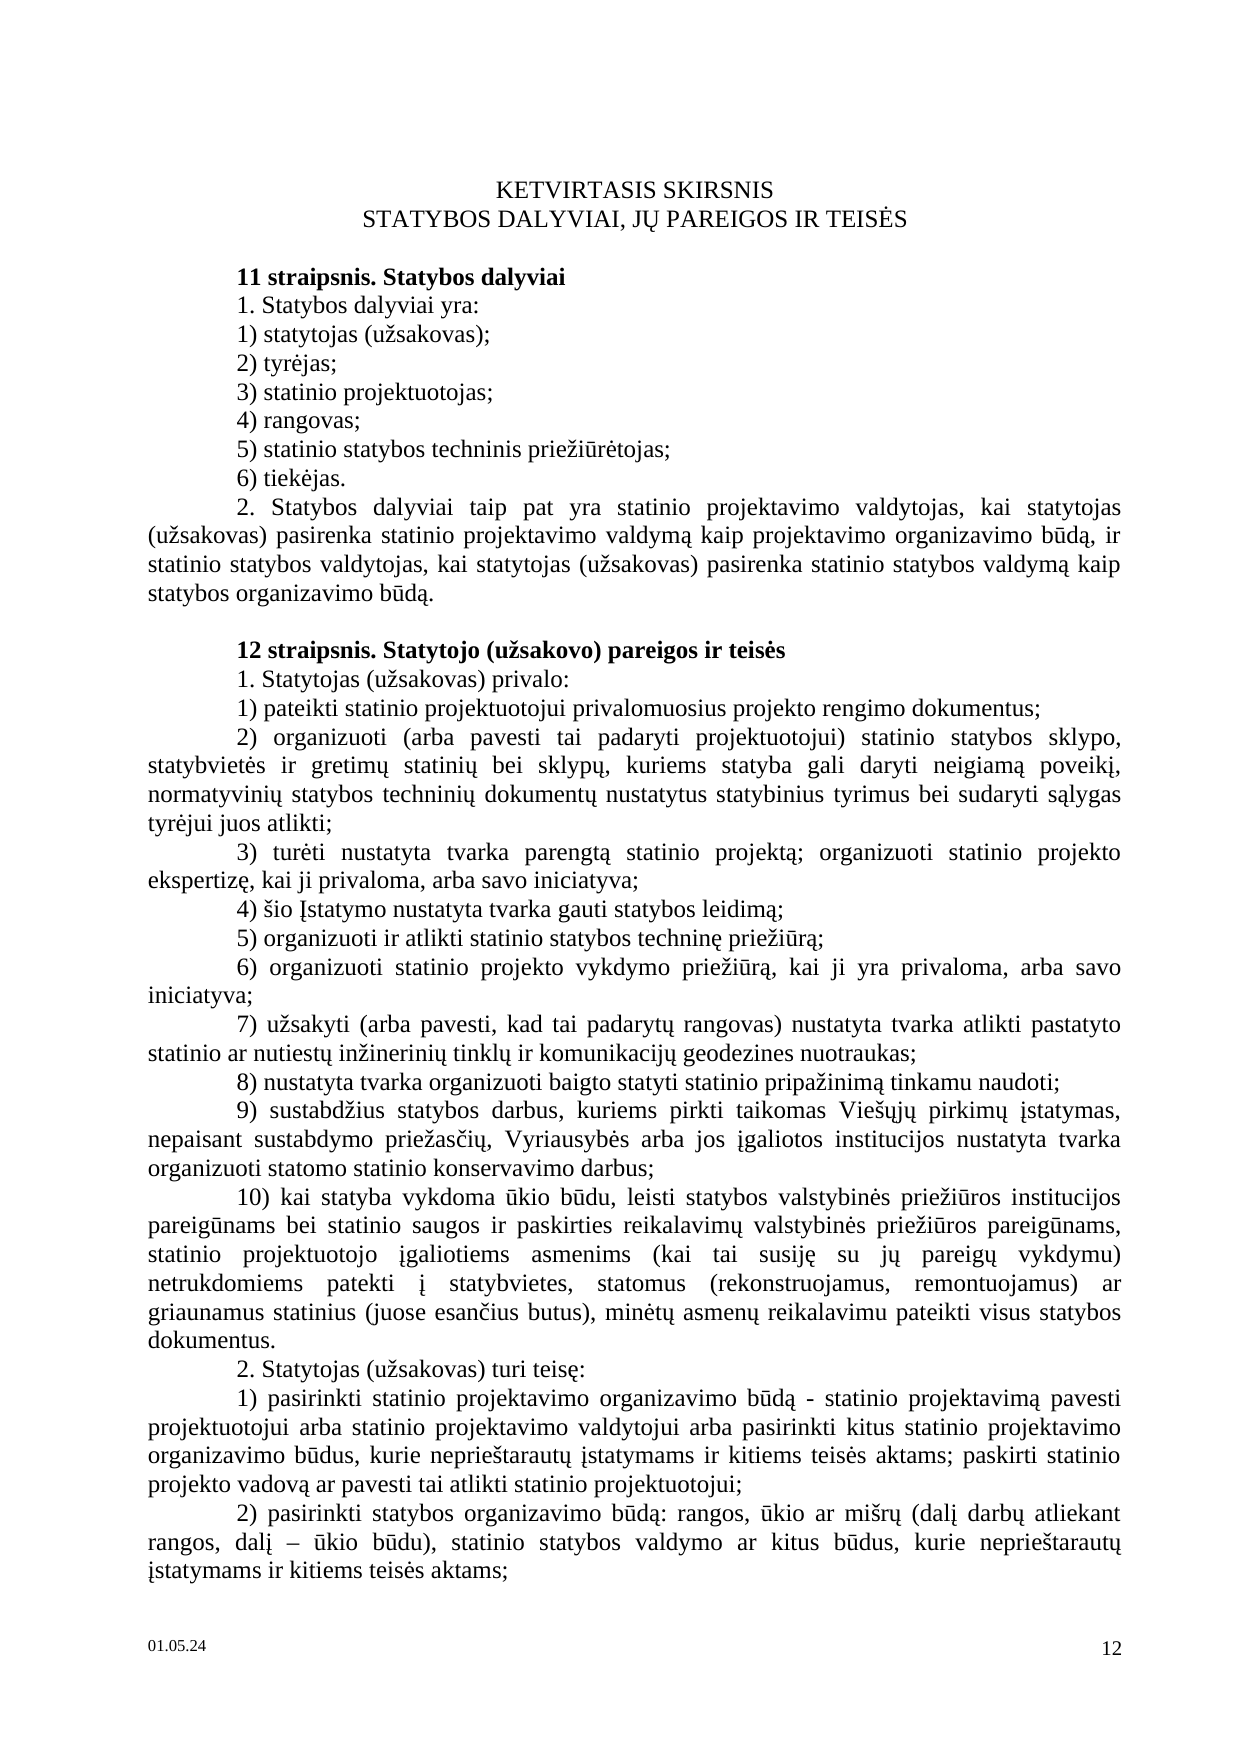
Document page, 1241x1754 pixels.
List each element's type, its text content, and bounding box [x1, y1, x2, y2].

text 7) užsakyti (arba pavesti, kad tai padarytų rangovas) nustatyta tvarka atlikti pastatyto statinio ar nutiestų inžinerinių tinklų ir komunikacijų geodezines nuotraukas; [148, 1009, 1122, 1067]
text 3) turėti nustatyta tvarka parengtą statinio projektą; organizuoti statinio projekto ekspertizę, kai ji privaloma, arba savo iniciatyva; [148, 837, 1122, 894]
text 12 straipsnis. Statytojo (užsakovo) pareigos ir teisės [148, 636, 1122, 664]
text 1) pasirinkti statinio projektavimo organizavimo būdą - statinio projektavimą pavesti projektuotojui arba statinio projektavimo valdytojui arba pasirinkti kitus statinio projektavimo organizavimo būdus, kurie neprieštarautų įstatymams ir kitiems teisės aktams; paskirti statinio projekto vadovą ar pavesti tai atlikti statinio projektuotojui; [148, 1383, 1122, 1498]
text 1) statytojas (užsakovas); [148, 319, 1122, 348]
text 10) kai statyba vykdoma ūkio būdu, leisti statybos valstybinės priežiūros institucijos pareigūnams bei statinio saugos ir paskirties reikalavimų valstybinės priežiūros pareigūnams, statinio projektuotojo įgaliotiems asmenims (kai tai susiję su jų pareigų vykdymu) netrukdomiems patekti į statybvietes, statomus (rekonstruojamus, remontuojamus) ar griaunamus statinius (juose esančius butus), minėtų asmenų reikalavimu pateikti visus statybos dokumentus. [148, 1182, 1122, 1354]
text 6) tiekėjas. [148, 463, 1122, 492]
text 1. Statytojas (užsakovas) privalo: [148, 664, 1122, 693]
text 4) rangovas; [148, 406, 1122, 434]
text 8) nustatyta tvarka organizuoti baigto statyti statinio pripažinimą tinkamu naudoti; [148, 1067, 1122, 1096]
text 1) pateikti statinio projektuotojui privalomuosius projekto rengimo dokumentus; [148, 693, 1122, 722]
text 2) organizuoti (arba pavesti tai padaryti projektuotojui) statinio statybos sklypo, statybvietės ir gretimų statinių bei sklypų, kuriems statyba gali daryti neigiamą poveikį, normatyvinių statybos techninių dokumentų nustatytus statybinius tyrimus bei sudaryti sąlygas tyrėjui juos atlikti; [148, 722, 1122, 837]
text 6) organizuoti statinio projekto vykdymo priežiūrą, kai ji yra privaloma, arba savo iniciatyva; [148, 952, 1122, 1009]
text 11 straipsnis. Statybos dalyviai [148, 262, 1122, 291]
text KETVIRTASIS SKIRSNIS [148, 176, 1122, 204]
text 2) pasirinkti statybos organizavimo būdą: rangos, ūkio ar mišrų (dalį darbų atliekant rangos, dalį – ūkio būdu), statinio statybos valdymo ar kitus būdus, kurie neprieštarautų įstatymams ir kitiems teisės aktams; [148, 1498, 1122, 1584]
text 2) tyrėjas; [148, 348, 1122, 377]
text 5) organizuoti ir atlikti statinio statybos techninę priežiūrą; [148, 923, 1122, 952]
text STATYBOS DALYVIAI, JŲ PAREIGOS IR TEISĖS [148, 204, 1122, 233]
text 1. Statybos dalyviai yra: [148, 291, 1122, 319]
text 5) statinio statybos techninis priežiūrėtojas; [148, 434, 1122, 463]
text 2. Statytojas (užsakovas) turi teisę: [148, 1354, 1122, 1383]
text 2. Statybos dalyviai taip pat yra statinio projektavimo valdytojas, kai statytojas (užsakovas) pasirenka statinio projektavimo valdymą kaip projektavimo organizavimo būdą, ir statinio statybos valdytojas, kai statytojas (užsakovas) pasirenka statinio statybos valdymą kaip statybos organizavimo būdą. [148, 492, 1122, 607]
text 9) sustabdžius statybos darbus, kuriems pirkti taikomas Viešųjų pirkimų įstatymas, nepaisant sustabdymo priežasčių, Vyriausybės arba jos įgaliotos institucijos nustatyta tvarka organizuoti statomo statinio konservavimo darbus; [148, 1096, 1122, 1182]
text 4) šio Įstatymo nustatyta tvarka gauti statybos leidimą; [148, 894, 1122, 923]
text 3) statinio projektuotojas; [148, 377, 1122, 406]
